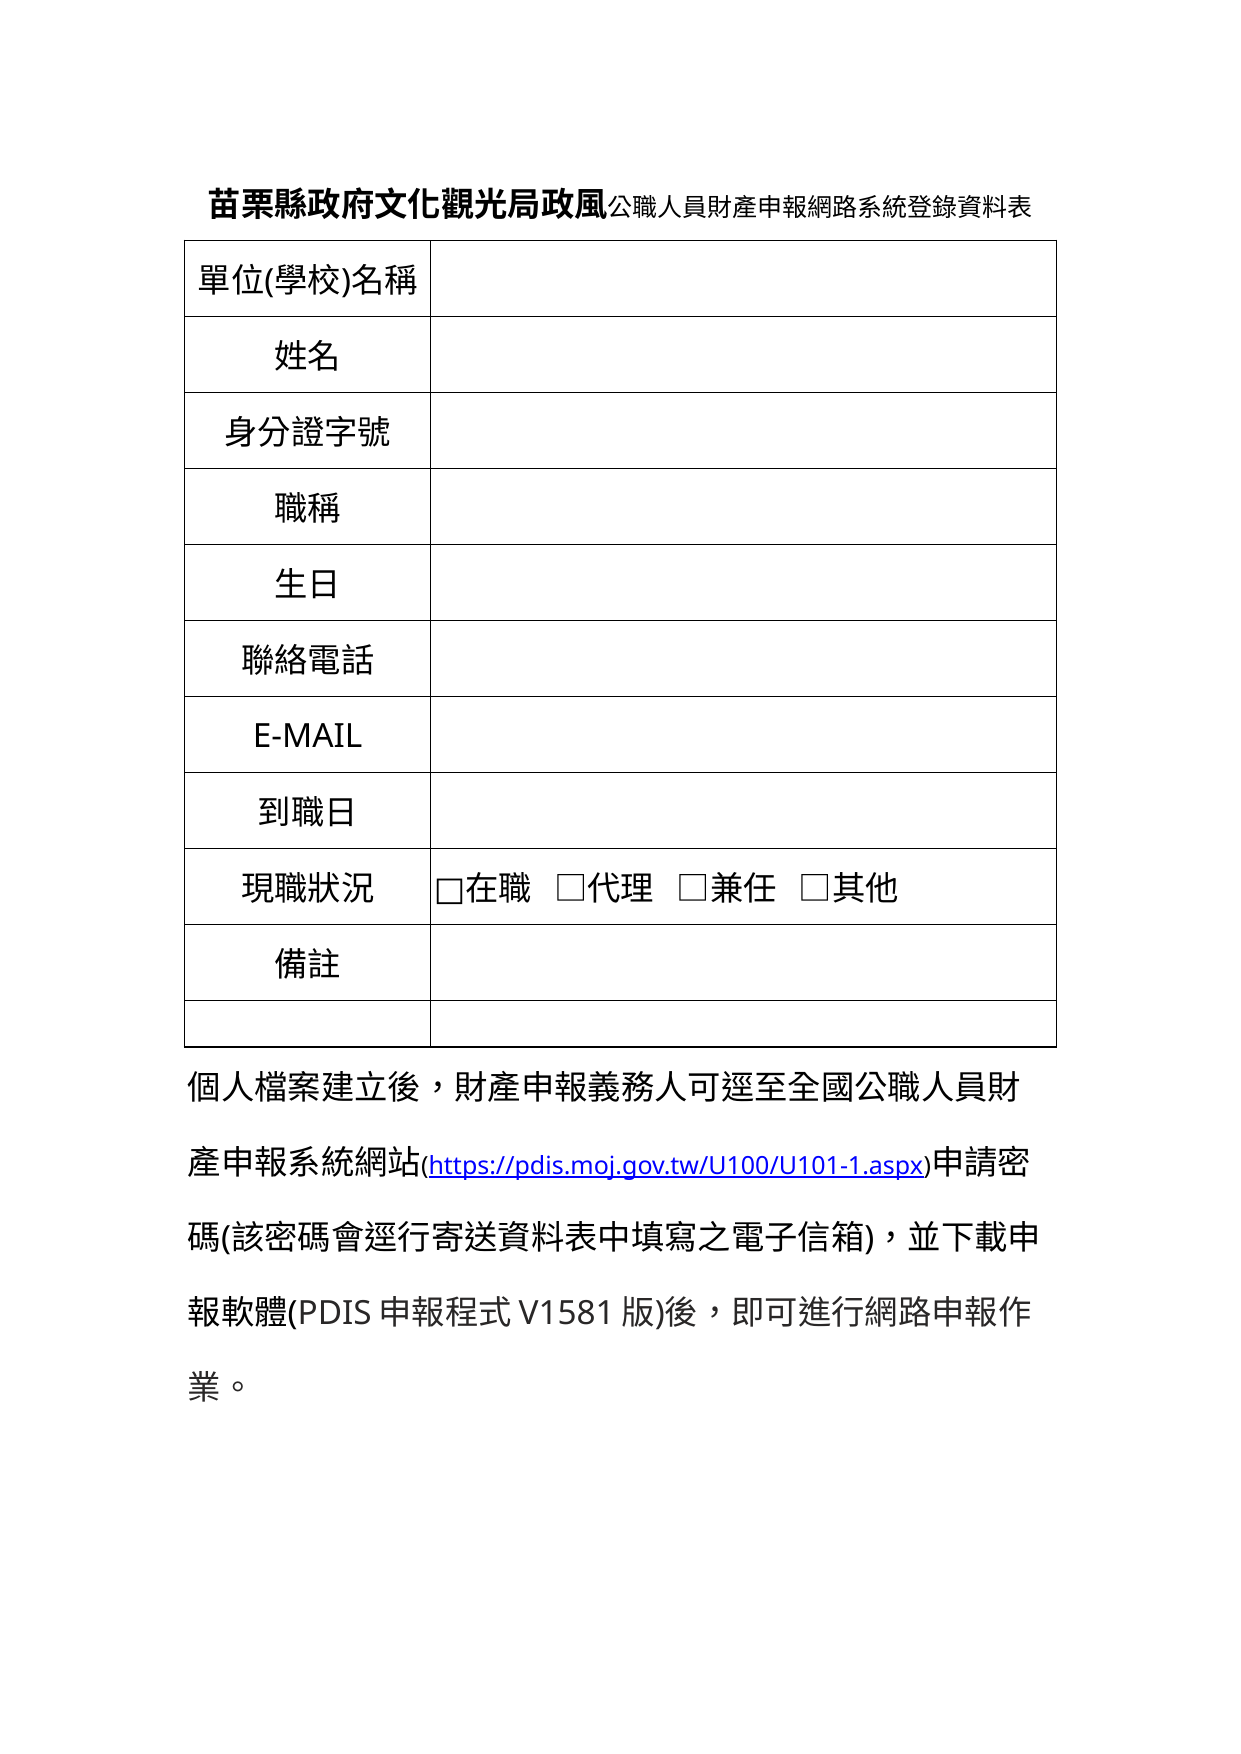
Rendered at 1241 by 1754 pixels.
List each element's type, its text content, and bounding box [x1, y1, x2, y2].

text 苗栗縣政府文化觀光局政風公職人員財產申報網路系統登錄資料表 [187, 164, 1053, 239]
table_cell 備註 [185, 925, 430, 1000]
table_header [431, 241, 1056, 316]
text 個人檔案建立後，財產申報義務人可逕至全國公職人員財產申報系統網站(https://pdis.moj.gov.tw/U100/U101-1.aspx)申請密碼(該密碼會逕行寄送資料表中填寫之電子信箱)，並下載申報軟體(PDIS申報程式V1581版)後，即可進行網路申報作業。 [187, 1048, 1053, 1422]
table_cell [431, 773, 1056, 848]
table_cell 到職日 [185, 773, 430, 848]
table_cell 身分證字號 [185, 393, 430, 468]
table_cell [185, 1001, 430, 1046]
table_cell [431, 621, 1056, 696]
table_cell [431, 317, 1056, 392]
table_cell E-MAIL [185, 697, 430, 772]
table_cell [431, 1001, 1056, 1046]
table_cell 聯絡電話 [185, 621, 430, 696]
table_header 單位(學校)名稱 [185, 241, 430, 316]
table_cell [431, 469, 1056, 544]
table_cell 職稱 [185, 469, 430, 544]
table_cell 生日 [185, 545, 430, 620]
table_cell □在職 □代理 □兼任 □其他 [431, 849, 1056, 924]
table_cell 姓名 [185, 317, 430, 392]
table_cell 現職狀況 [185, 849, 430, 924]
table_cell [431, 697, 1056, 772]
table_cell [431, 545, 1056, 620]
table_cell [431, 925, 1056, 1000]
table_cell [431, 393, 1056, 468]
